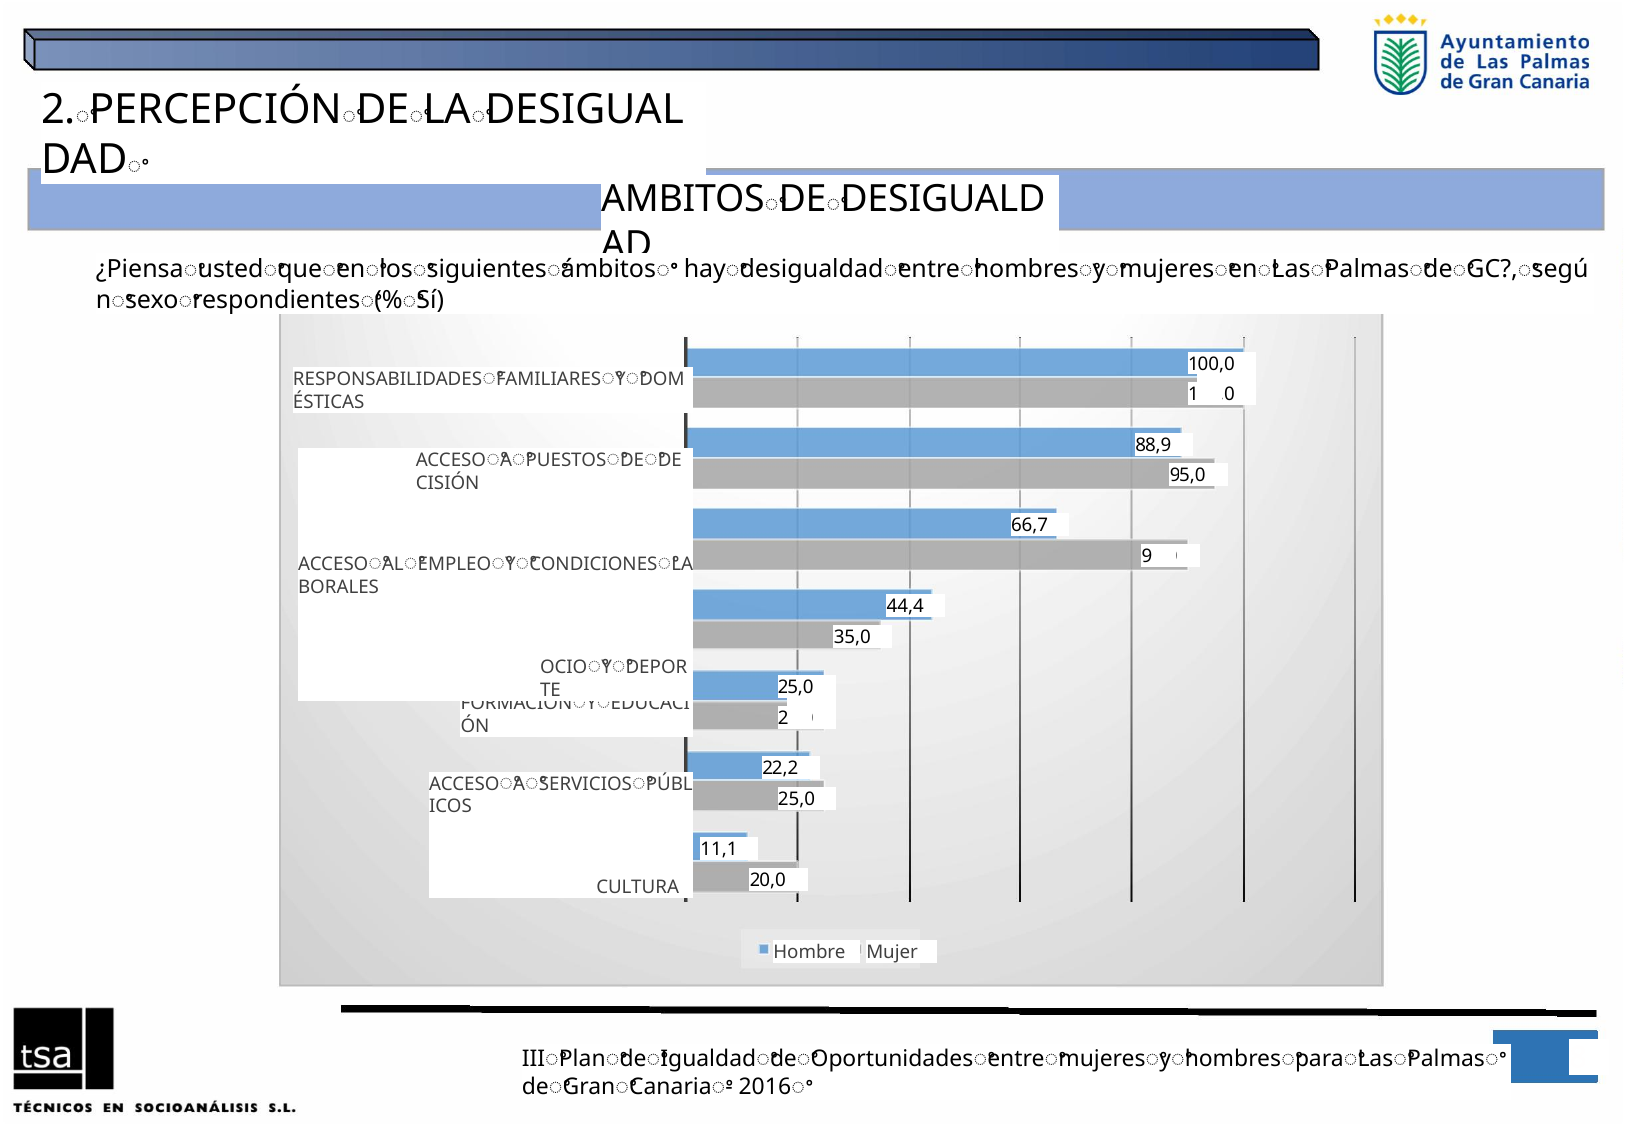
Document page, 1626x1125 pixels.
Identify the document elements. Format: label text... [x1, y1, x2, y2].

text 8 [1135, 433, 1145, 456]
text 0,0 [759, 868, 808, 891]
text Hombre [773, 940, 860, 963]
text 00,0 [1222, 382, 1256, 405]
text 00,0 [1197, 352, 1256, 374]
text 2 [778, 693, 787, 698]
text 9 [1141, 544, 1176, 567]
text Mujer [866, 940, 937, 963]
text ACCESOꢀAꢀPUESTOSꢀDEꢀDECISIÓN [416, 448, 693, 494]
text ACCESOꢀAꢀSERVICIOSꢀPÚBLICOS [429, 772, 693, 817]
text 2 [778, 681, 785, 691]
text ÁMBITOSꢀDEꢀDESIGUALDAD [601, 175, 1059, 253]
text 35,0 [833, 625, 892, 648]
text 8 [1569, 1039, 1609, 1075]
text 2 [778, 706, 812, 729]
text ACCESOꢀALꢀEMPLEOꢀYꢀCONDICIONESꢀLABORALES [298, 552, 693, 598]
text 11,1 [700, 837, 758, 860]
text 0,0 [1176, 544, 1200, 567]
text ¿PiensaꢀustedꢀqueꢀenꢀlosꢀsiguientesꢀámbitosꢀꢀhayꢀdesigualdadꢀentreꢀhombresꢀyꢀmujeresꢀenꢀLasꢀPalmasꢀdeꢀGC?,ꢀsegúnꢀsexoꢀrespondientesꢀ(%ꢀSí) [96, 253, 1594, 314]
text IIIꢀPlanꢀdeꢀIgualdadꢀdeꢀOportunidadesꢀentreꢀmujeresꢀyꢀhombresꢀparaꢀLasꢀPalmasꢀdeꢀGranꢀCanariaꢀ- 2016ꢀ [522, 1044, 1511, 1100]
text 2 [762, 756, 772, 779]
text 5,0 [1179, 463, 1228, 486]
text 25,0 [778, 787, 836, 810]
text 8,9 [1145, 433, 1193, 456]
text 2.ꢀPERCEPCIÓNꢀDEꢀLAꢀDESIGUALDADꢀ [41, 82, 706, 184]
text 44,4 [886, 594, 945, 617]
text 66,7 [1011, 513, 1069, 536]
text 2,2 [772, 756, 820, 779]
text OCIOꢀYꢀDEPORTE [540, 656, 693, 701]
text 1 [1188, 382, 1222, 405]
text 2 [749, 868, 759, 891]
text CULTURA [596, 876, 693, 898]
text FORMACIÓNꢀYꢀEDUCACIÓN [460, 701, 693, 737]
text 1 [1188, 352, 1197, 374]
text 9 [1169, 463, 1179, 486]
text RESPONSABILIDADESꢀFAMILIARESꢀYꢀDOMÉSTICAS [293, 367, 693, 413]
text 5,0 [787, 675, 836, 698]
text 2 [778, 675, 787, 691]
text 5,0 [812, 706, 836, 729]
